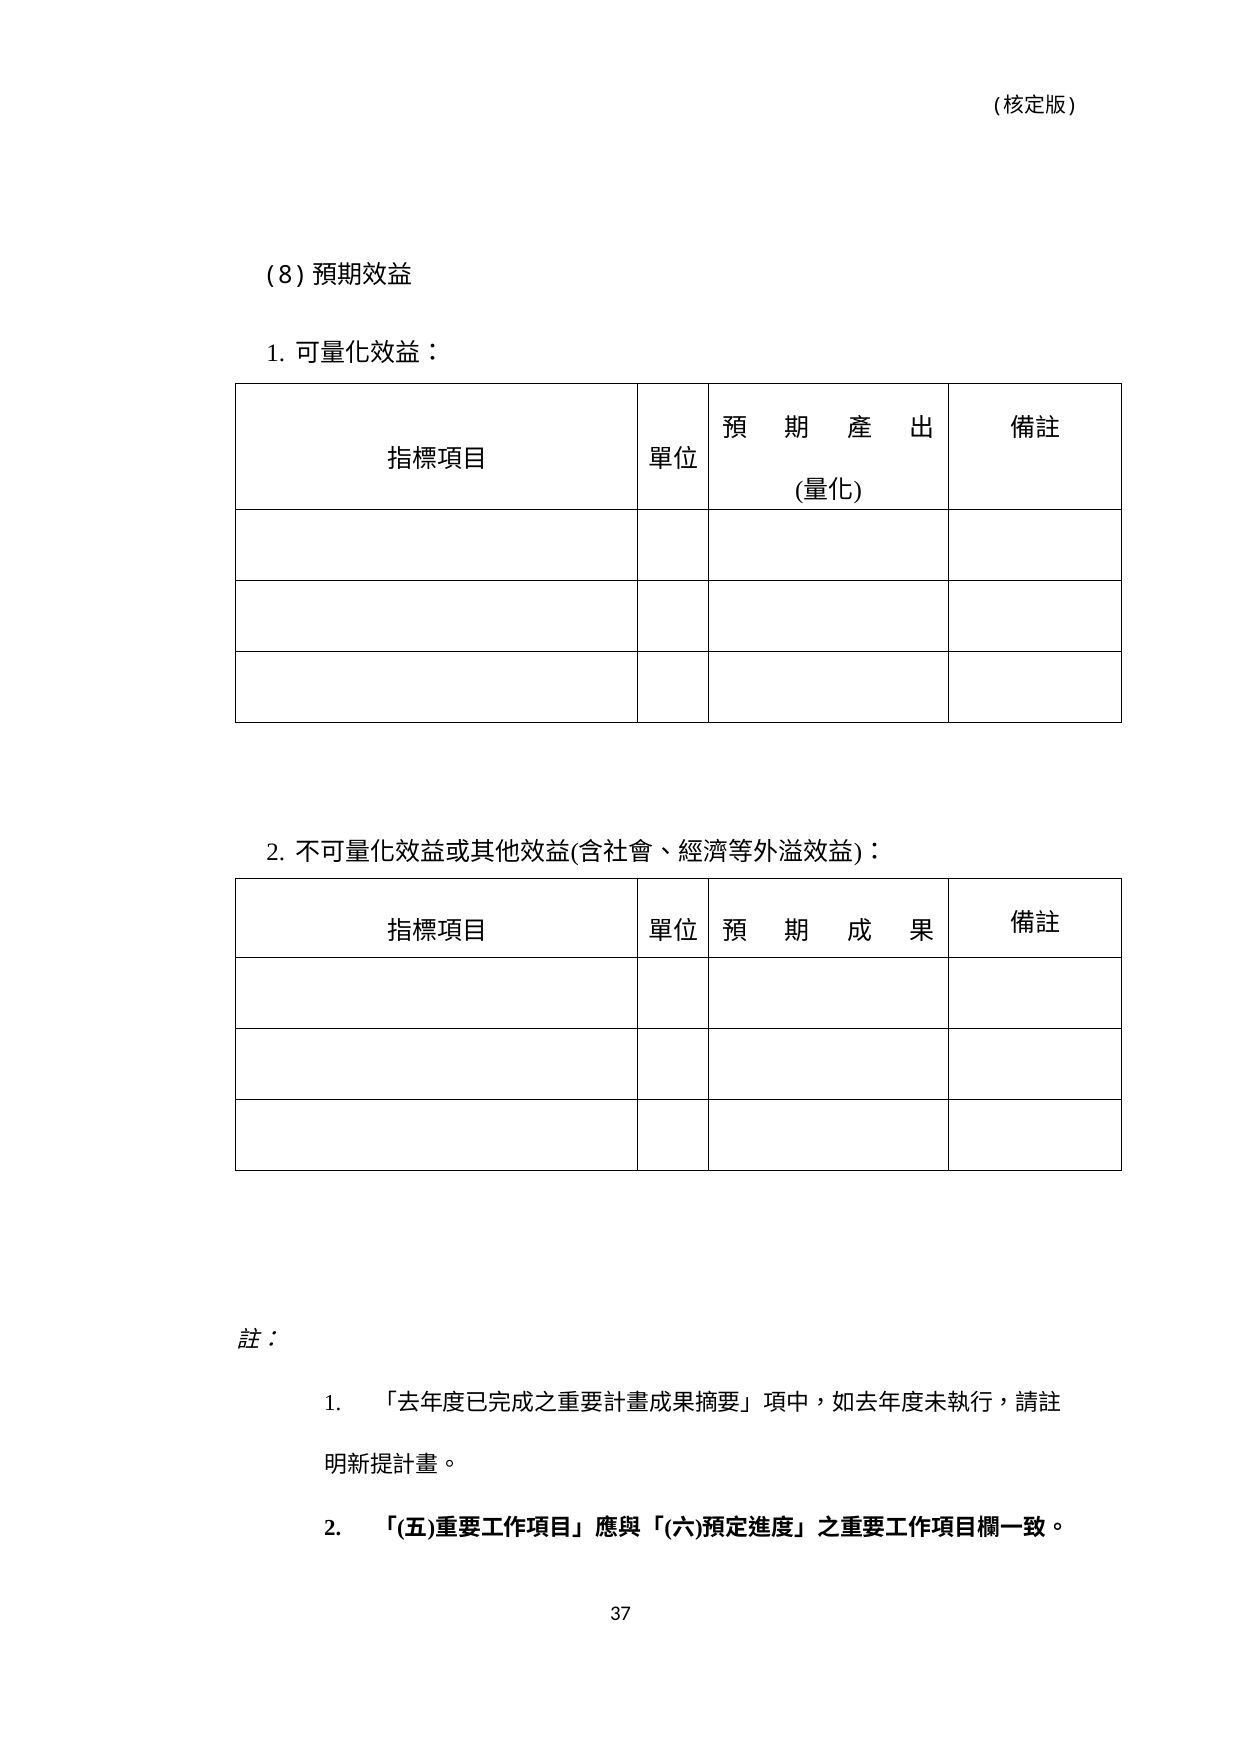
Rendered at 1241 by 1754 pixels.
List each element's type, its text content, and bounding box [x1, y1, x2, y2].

table_header 單位 [638, 384, 708, 508]
table_header 單位 [638, 879, 708, 957]
table_cell [638, 958, 708, 1028]
table_cell [638, 1029, 708, 1099]
table_cell [236, 581, 637, 651]
table_cell [709, 581, 948, 651]
table_header 指標項目 [236, 384, 637, 508]
list 「去年度已完成之重要計畫成果摘要」項中，如去年度未執行，請註明新提計畫。 [324, 1358, 1078, 1483]
table_cell [709, 958, 948, 1028]
table_cell [709, 510, 948, 579]
table_cell [638, 652, 708, 722]
table_cell [236, 652, 637, 722]
table_cell [949, 958, 1121, 1028]
table_cell [949, 1100, 1121, 1170]
table_cell [236, 1100, 637, 1170]
table_cell [236, 510, 637, 579]
table_cell [236, 958, 637, 1028]
table_cell [709, 1029, 948, 1099]
table_header 預 期 成 果 [709, 879, 948, 957]
table_cell [949, 510, 1121, 579]
table_cell [638, 510, 708, 579]
list 不可量化效益或其他效益(含社會、經濟等外溢效益)： [266, 808, 1078, 870]
table_cell [638, 581, 708, 651]
table_cell [709, 1100, 948, 1170]
list 「(五)重要工作項目」應與「(六)預定進度」之重要工作項目欄一致。 [324, 1483, 1078, 1546]
table_cell [709, 652, 948, 722]
table_header 指標項目 [236, 879, 637, 957]
text 註： [236, 1296, 1078, 1358]
table_cell [236, 1029, 637, 1099]
table_header 預 期 產 出 (量化) [709, 384, 948, 508]
table_cell [638, 1100, 708, 1170]
table_cell [949, 581, 1121, 651]
table_cell [949, 652, 1121, 722]
table_header 備註 [949, 384, 1121, 508]
list 預期效益 [263, 231, 1078, 294]
table_cell [949, 1029, 1121, 1099]
list 可量化效益： [266, 309, 1078, 371]
table_header 備註 [949, 879, 1121, 957]
